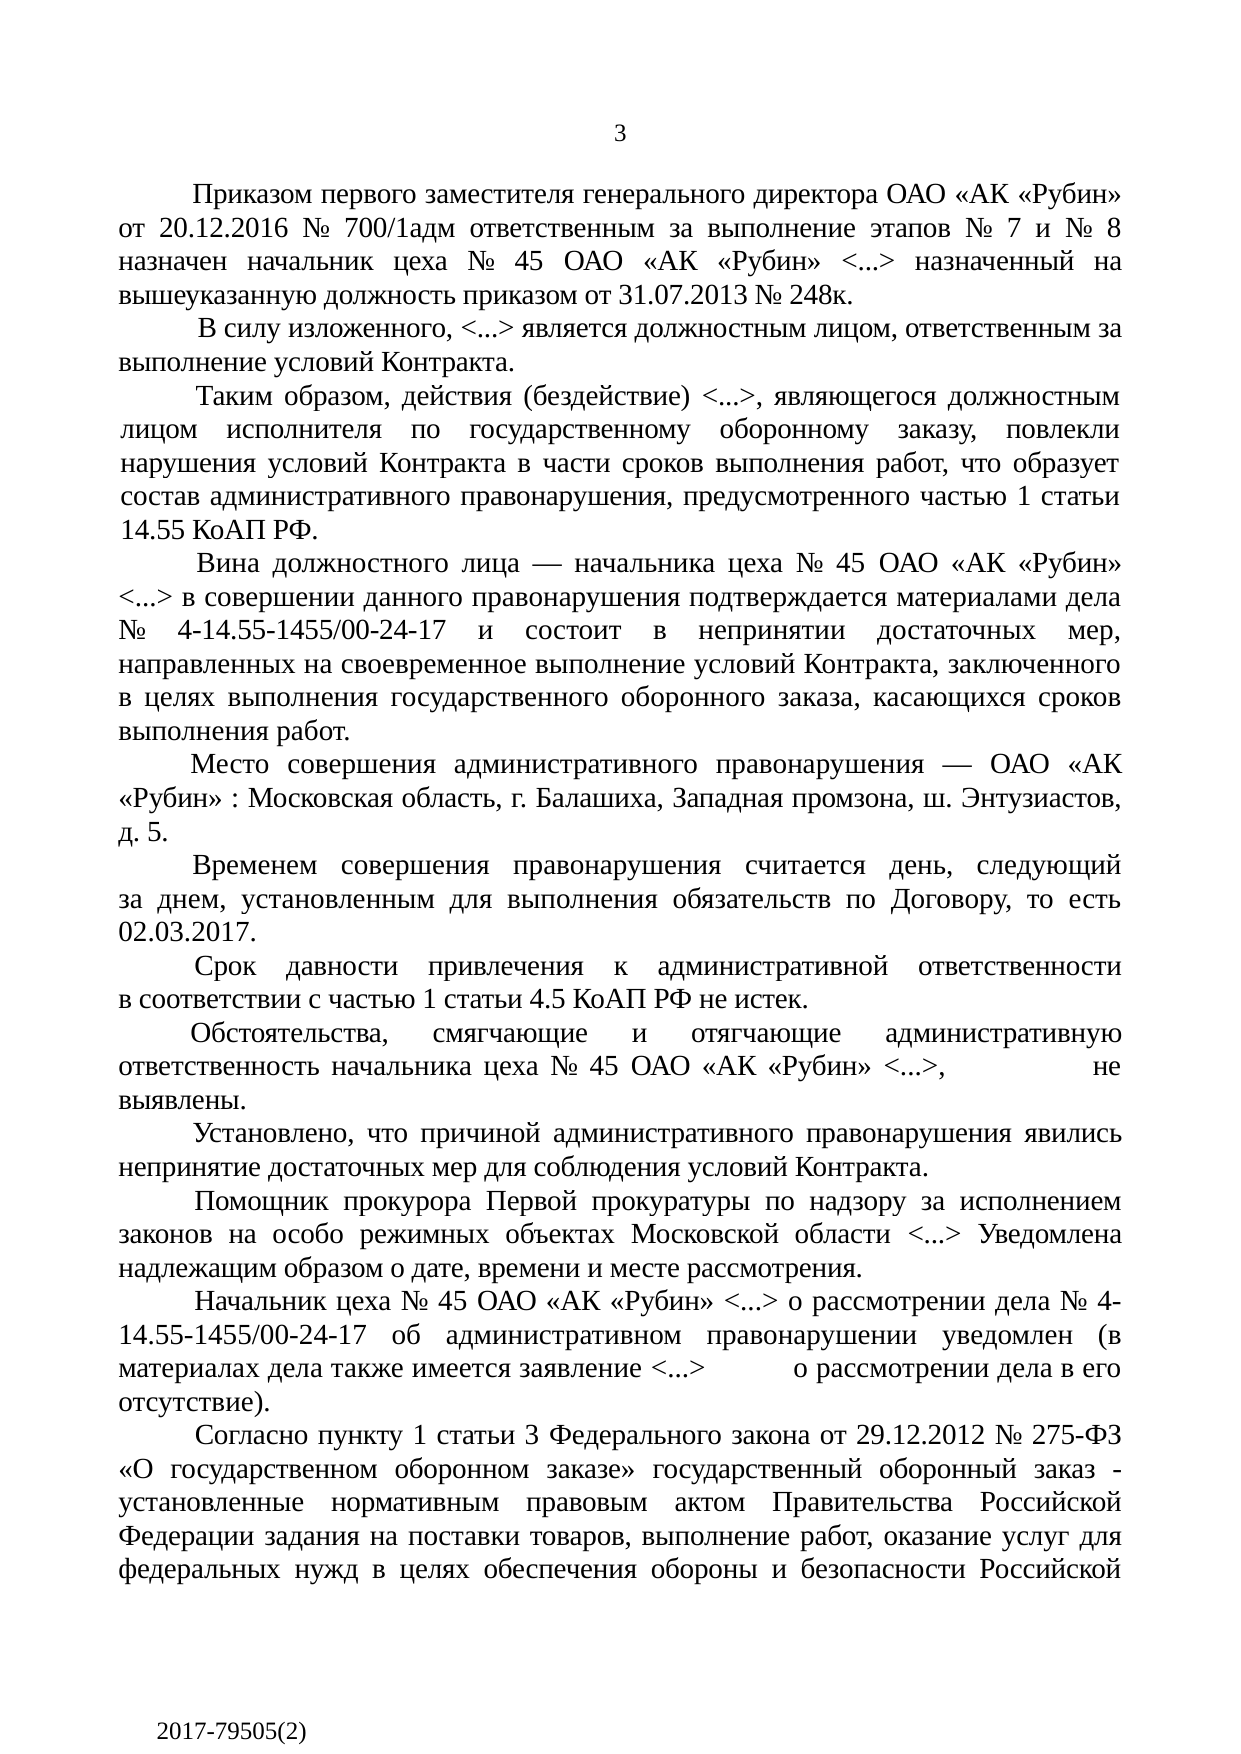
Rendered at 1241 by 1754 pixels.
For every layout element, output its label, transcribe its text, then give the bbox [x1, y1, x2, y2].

text Таким образом, действия (бездействие) <...>, являющегося должностным лицом исполнителя по государственному оборонному заказу, повлекли нарушения условий Контракта в части сроков выполнения работ, что образует состав административного правонарушения, предусмотренного частью 1 статьи 14.55 КоАП РФ. [120, 378, 1120, 545]
text Установлено, что причиной административного правонарушения явились непринятие достаточных мер для соблюдения условий Контракта. [118, 1116, 1122, 1183]
text Место совершения административного правонарушения — ОАО «АК «Рубин» : Московская область, г. Балашиха, Западная промзона, ш. Энтузиастов, д. 5. [118, 747, 1122, 847]
text Срок давности привлечения к административной ответственности в соответствии с частью 1 статьи 4.5 КоАП РФ не истек. [118, 948, 1122, 1015]
text Помощник прокурора Первой прокуратуры по надзору за исполнением законов на особо режимных объектах Московской области <...> Уведомлена надлежащим образом о дате, времени и месте рассмотрения. [118, 1183, 1122, 1283]
text Временем совершения правонарушения считается день, следующий за днем, установленным для выполнения обязательств по Договору, то есть 02.03.2017. [118, 847, 1122, 948]
text Начальник цеха № 45 ОАО «АК «Рубин» <...> о рассмотрении дела № 4-14.55-1455/00-24-17 об административном правонарушении уведомлен (в материалах дела также имеется заявление <...> о рассмотрении дела в его отсутствие). [118, 1283, 1122, 1417]
text Вина должностного лица — начальника цеха № 45 ОАО «АК «Рубин» <...> в совершении данного правонарушения подтверждается материалами дела № 4-14.55-1455/00-24-17 и состоит в непринятии достаточных мер, направленных на своевременное выполнение условий Контракта, заключенного в целях выполнения государственного оборонного заказа, касающихся сроков выполнения работ. [118, 545, 1122, 747]
text В силу изложенного, <...> является должностным лицом, ответственным за выполнение условий Контракта. [118, 311, 1122, 378]
text Согласно пункту 1 статьи 3 Федерального закона от 29.12.2012 № 275-ФЗ «О государственном оборонном заказе» государственный оборонный заказ - установленные нормативным правовым актом Правительства Российской Федерации задания на поставки товаров, выполнение работ, оказание услуг для федеральных нужд в целях обеспечения обороны и безопасности Российской [118, 1417, 1122, 1585]
text Приказом первого заместителя генерального директора ОАО «АК «Рубин» от 20.12.2016 № 700/1адм ответственным за выполнение этапов № 7 и № 8 назначен начальник цеха № 45 ОАО «АК «Рубин» <...> назначенный на вышеуказанную должность приказом от 31.07.2013 № 248к. [118, 176, 1122, 311]
text Обстоятельства, смягчающие и отягчающие административную ответственность начальника цеха № 45 ОАО «АК «Рубин» <...>, не выявлены. [118, 1015, 1122, 1116]
